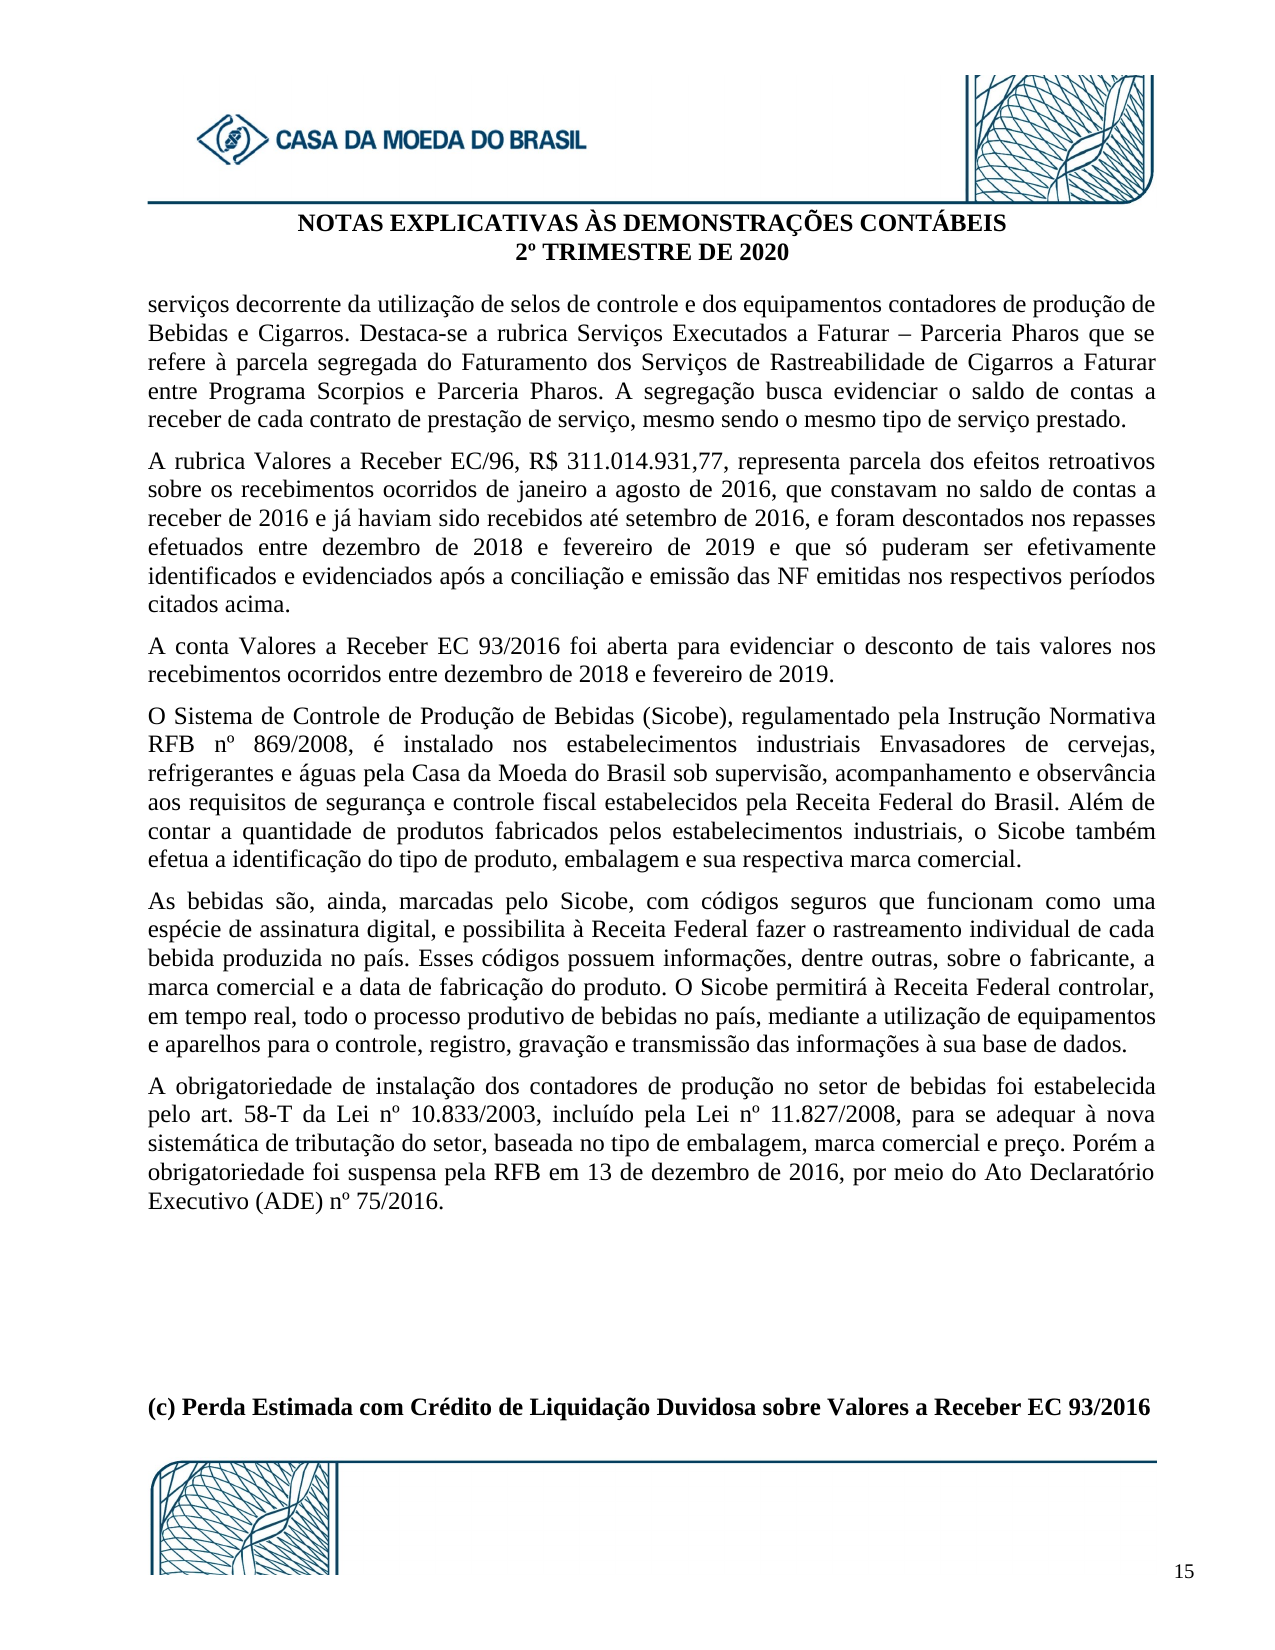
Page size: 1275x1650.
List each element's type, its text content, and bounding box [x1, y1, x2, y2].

text serviços decorrente da utilização de selos de controle e dos equipamentos contadores de produção de Bebidas e Cigarros. Destaca-se a rubrica Serviços Executados a Faturar – Parceria Pharos que se refere à parcela segregada do Faturamento dos Serviços de Rastreabilidade de Cigarros a Faturar entre Programa Scorpios e Parceria Pharos. A segregação busca evidenciar o saldo de contas a receber de cada contrato de prestação de serviço, mesmo sendo o mesmo tipo de serviço prestado. [148, 289, 1157, 433]
text A rubrica Valores a Receber EC/96, R$ 311.014.931,77, representa parcela dos efeitos retroativos sobre os recebimentos ocorridos de janeiro a agosto de 2016, que constavam no saldo de contas a receber de 2016 e já haviam sido recebidos até setembro de 2016, e foram descontados nos repasses efetuados entre dezembro de 2018 e fevereiro de 2019 e que só puderam ser efetivamente identificados e evidenciados após a conciliação e emissão das NF emitidas nos respectivos períodos citados acima. [148, 446, 1157, 618]
text As bebidas são, ainda, marcadas pelo Sicobe, com códigos seguros que funcionam como uma espécie de assinatura digital, e possibilita à Receita Federal fazer o rastreamento individual de cada bebida produzida no país. Esses códigos possuem informações, dentre outras, sobre o fabricante, a marca comercial e a data de fabricação do produto. O Sicobe permitirá à Receita Federal controlar, em tempo real, todo o processo produtivo de bebidas no país, mediante a utilização de equipamentos e aparelhos para o controle, registro, gravação e transmissão das informações à sua base de dados. [148, 886, 1157, 1058]
text O Sistema de Controle de Produção de Bebidas (Sicobe), regulamentado pela Instrução Normativa RFB nº 869/2008, é instalado nos estabelecimentos industriais Envasadores de cervejas, refrigerantes e águas pela Casa da Moeda do Brasil sob supervisão, acompanhamento e observância aos requisitos de segurança e controle fiscal estabelecidos pela Receita Federal do Brasil. Além de contar a quantidade de produtos fabricados pelos estabelecimentos industriais, o Sicobe também efetua a identificação do tipo de produto, embalagem e sua respectiva marca comercial. [148, 701, 1157, 873]
text (c) Perda Estimada com Crédito de Liquidação Duvidosa sobre Valores a Receber EC 93/2016 [148, 1392, 1157, 1421]
text A obrigatoriedade de instalação dos contadores de produção no setor de bebidas foi estabelecida pelo art. 58-T da Lei nº 10.833/2003, incluído pela Lei nº 11.827/2008, para se adequar à nova sistemática de tributação do setor, baseada no tipo de embalagem, marca comercial e preço. Porém a obrigatoriedade foi suspensa pela RFB em 13 de dezembro de 2016, por meio do Ato Declaratório Executivo (ADE) nº 75/2016. [148, 1071, 1157, 1214]
text A conta Valores a Receber EC 93/2016 foi aberta para evidenciar o desconto de tais valores nos recebimentos ocorridos entre dezembro de 2018 e fevereiro de 2019. [148, 631, 1157, 688]
